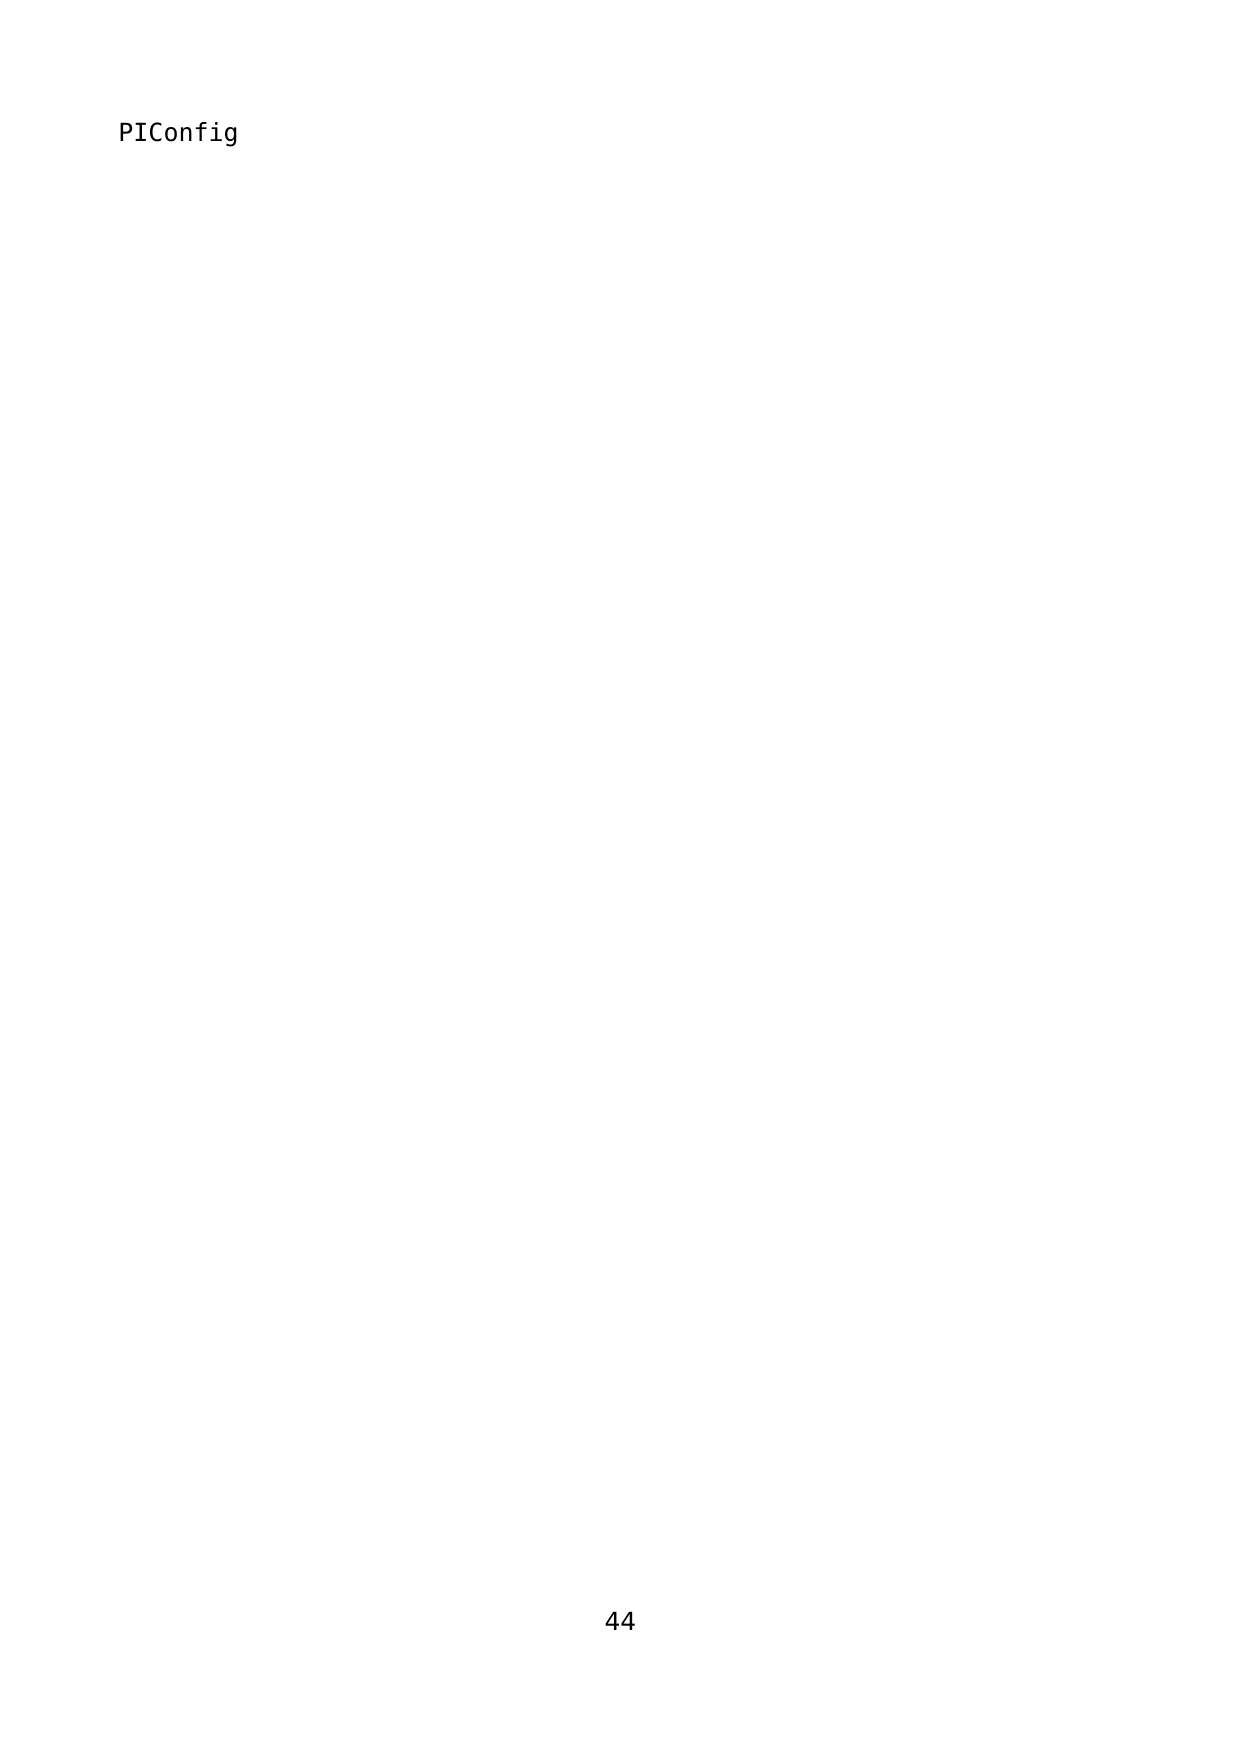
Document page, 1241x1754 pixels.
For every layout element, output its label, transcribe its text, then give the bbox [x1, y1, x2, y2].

text PIConfig [118, 118, 1122, 147]
